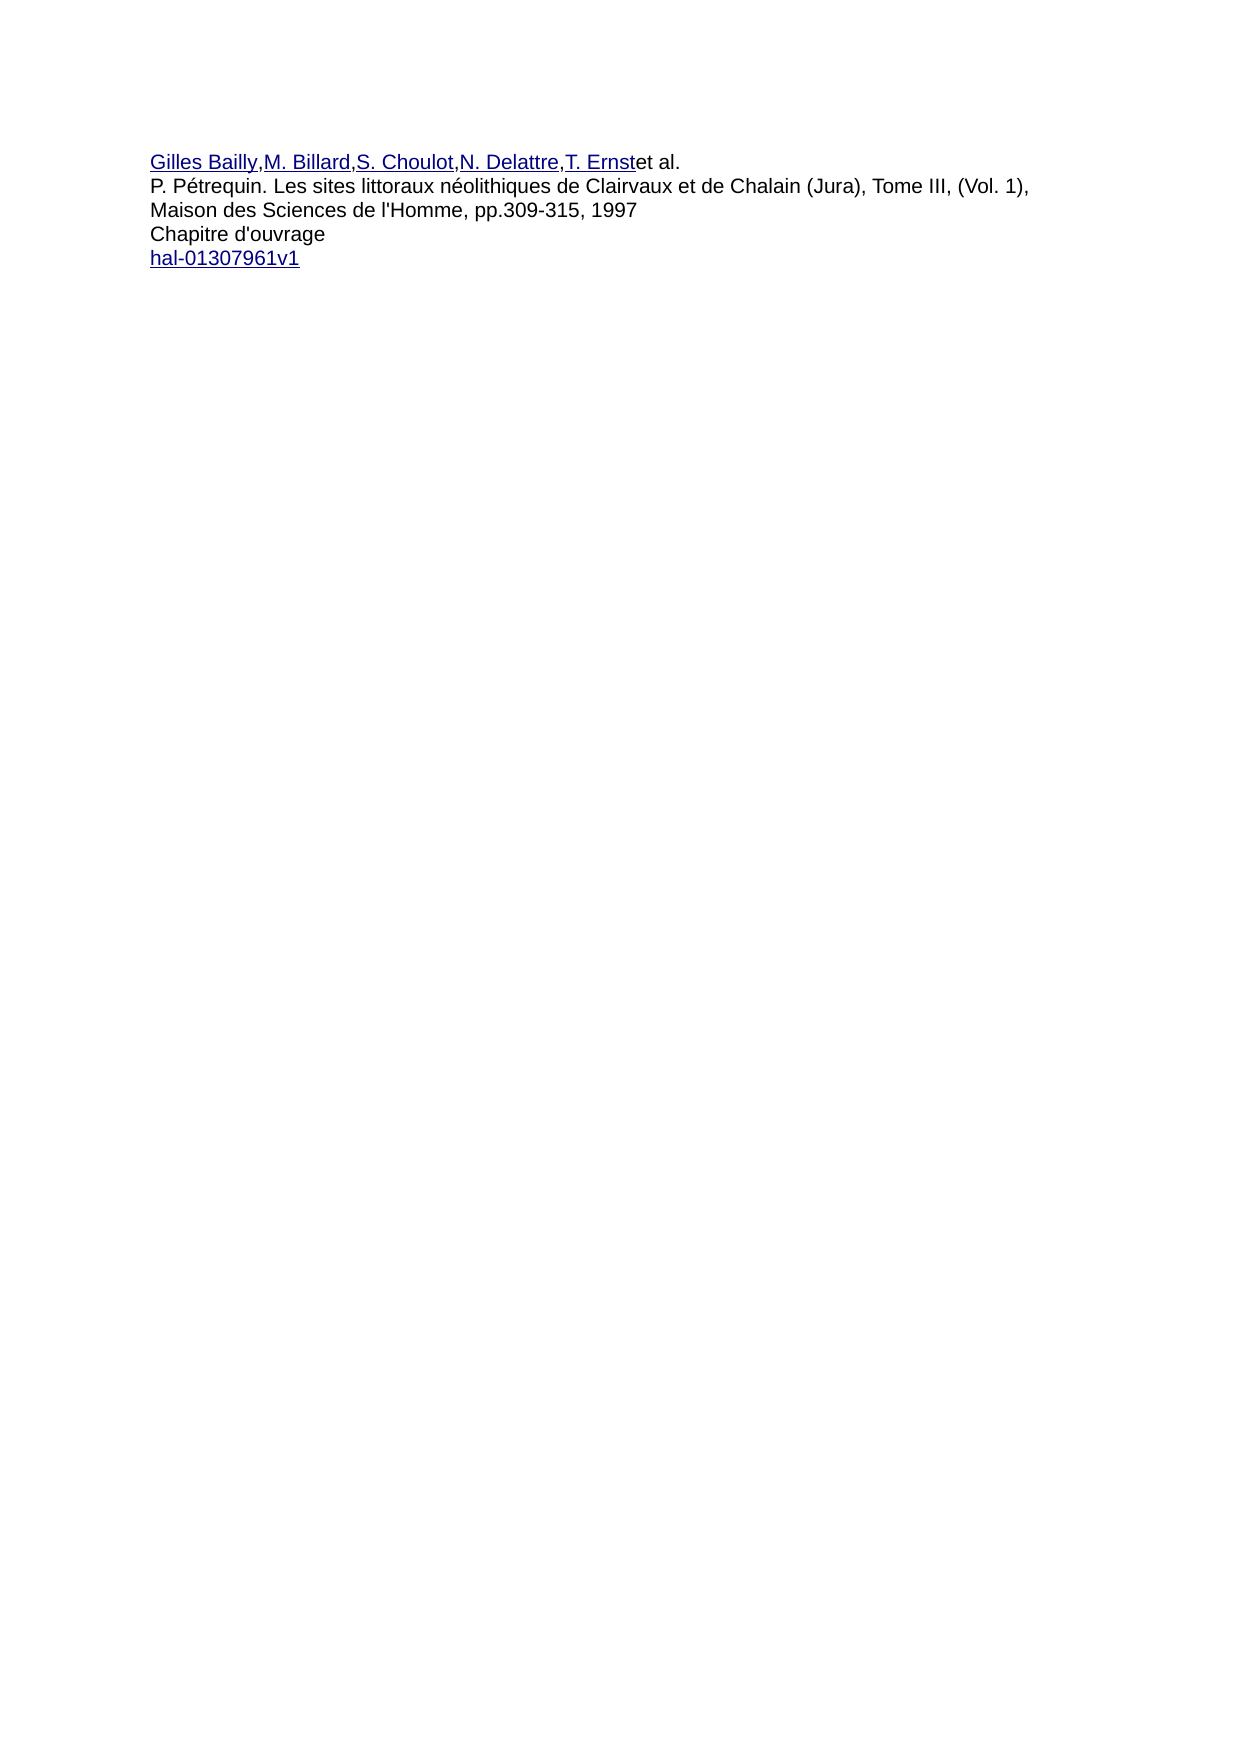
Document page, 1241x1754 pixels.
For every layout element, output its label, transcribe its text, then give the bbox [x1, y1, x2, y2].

table_header Gilles Bailly,M. Billard,S. Choulot,N. Delattre,T. Ernstet al. P. Pétrequin. Les sites littoraux néolithiques de Clairvaux et de Chalain (Jura), Tome III, (Vol. 1), Maison des Sciences de l'Homme, pp.309-315, 1997 Chapitre d'ouvrage hal-01307961v1 [150, 150, 1090, 270]
